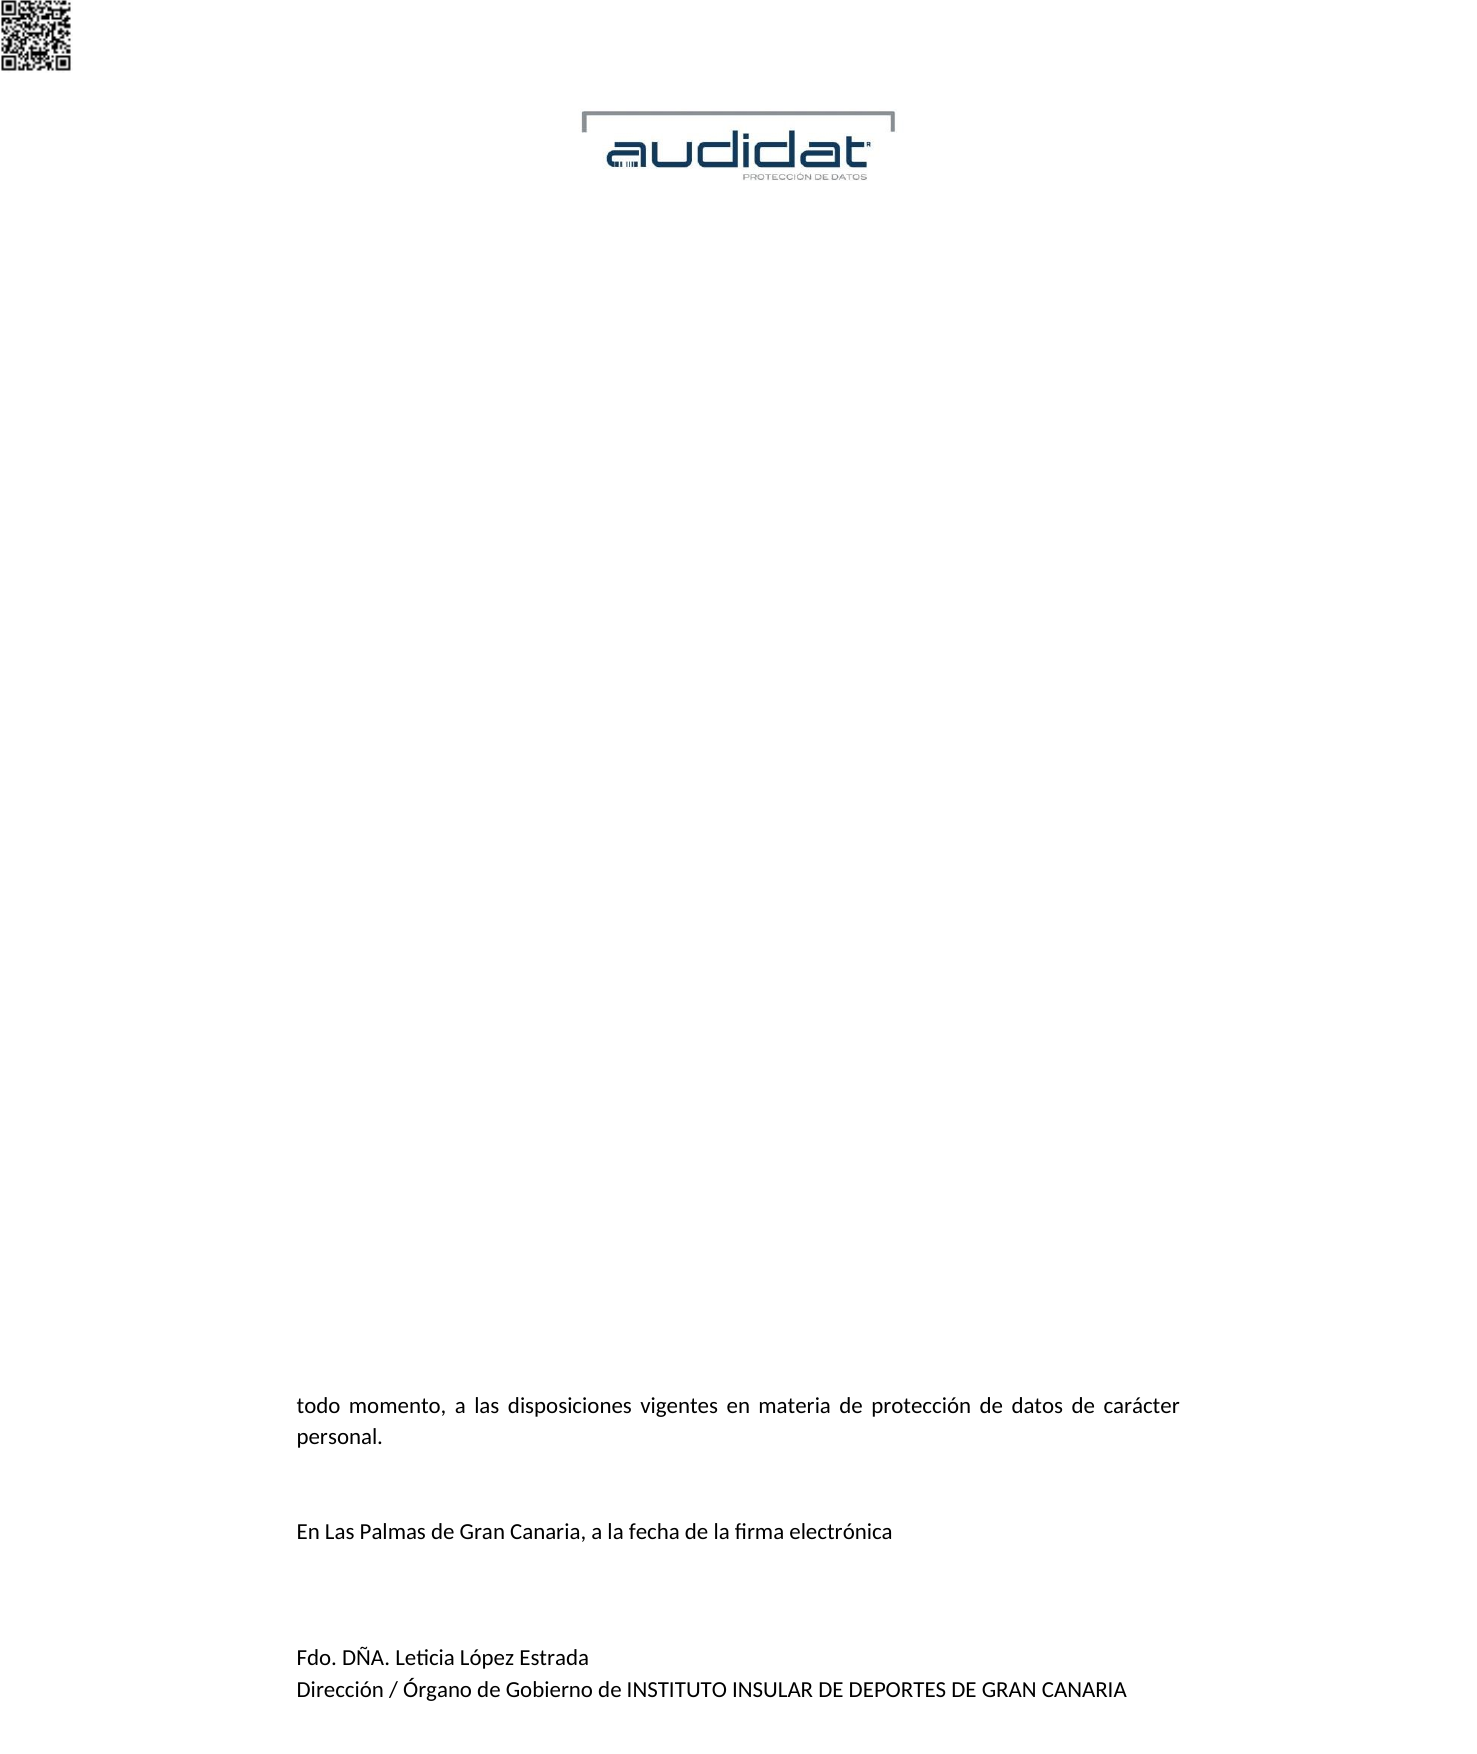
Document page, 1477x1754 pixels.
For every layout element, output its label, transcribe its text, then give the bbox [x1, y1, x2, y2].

text todo momento, a las disposiciones vigentes en materia de protección de datos de carácter personal. [296, 1391, 1182, 1450]
text Dirección / Órgano de Gobierno de INSTITUTO INSULAR DE DEPORTES DE GRAN CANARIA [296, 1675, 1182, 1703]
text Fdo. DÑA. Leticia López Estrada [296, 1643, 1182, 1672]
text En Las Palmas de Gran Canaria, a la fecha de la firma electrónica [296, 1517, 1182, 1545]
